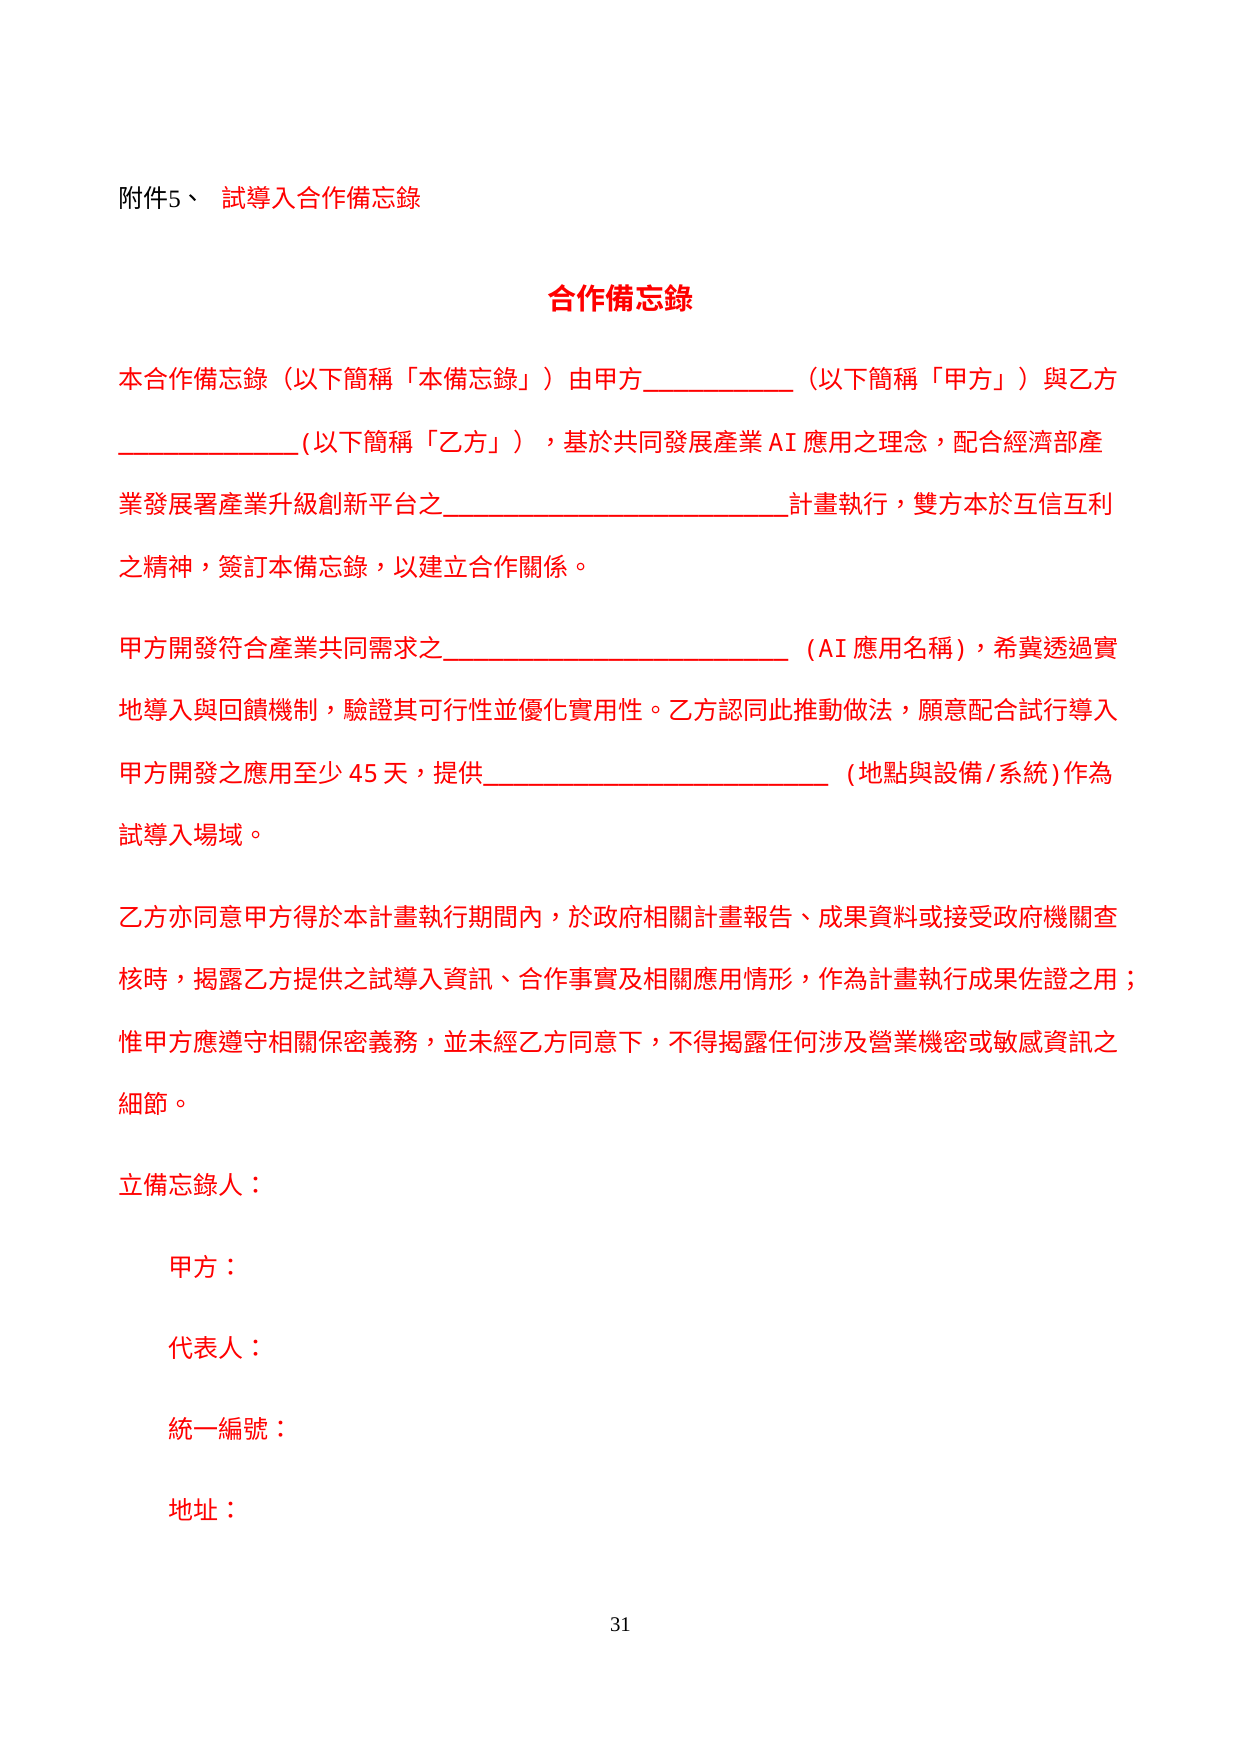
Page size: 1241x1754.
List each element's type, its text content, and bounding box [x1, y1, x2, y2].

text 立備忘錄人： [118, 1142, 1122, 1205]
text 本合作備忘錄（以下簡稱「本備忘錄」）由甲方__________（以下簡稱「甲方」）與乙方____________(以下簡稱「乙方」），基於共同發展產業AI應用之理念，配合經濟部產業發展署產業升級創新平台之_______________________計畫執行，雙方本於互信互利之精神，簽訂本備忘錄，以建立合作關係。 [118, 336, 1122, 586]
text 代表人： [168, 1305, 1122, 1367]
text 地址： [168, 1467, 1122, 1530]
text 統一編號： [168, 1386, 1122, 1448]
text 乙方亦同意甲方得於本計畫執行期間內，於政府相關計畫報告、成果資料或接受政府機關查核時，揭露乙方提供之試導入資訊、合作事實及相關應用情形，作為計畫執行成果佐證之用；惟甲方應遵守相關保密義務，並未經乙方同意下，不得揭露任何涉及營業機密或敏感資訊之細節。 [118, 873, 1122, 1123]
text 甲方開發符合產業共同需求之_______________________ (AI應用名稱)，希冀透過實地導入與回饋機制，驗證其可行性並優化實用性。乙方認同此推動做法，願意配合試行導入甲方開發之應用至少45天，提供_______________________ (地點與設備/系統)作為試導入場域。 [118, 605, 1122, 855]
text 甲方： [168, 1223, 1122, 1286]
text 合作備忘錄 [118, 255, 1122, 317]
list 試導入合作備忘錄 [118, 155, 1122, 217]
